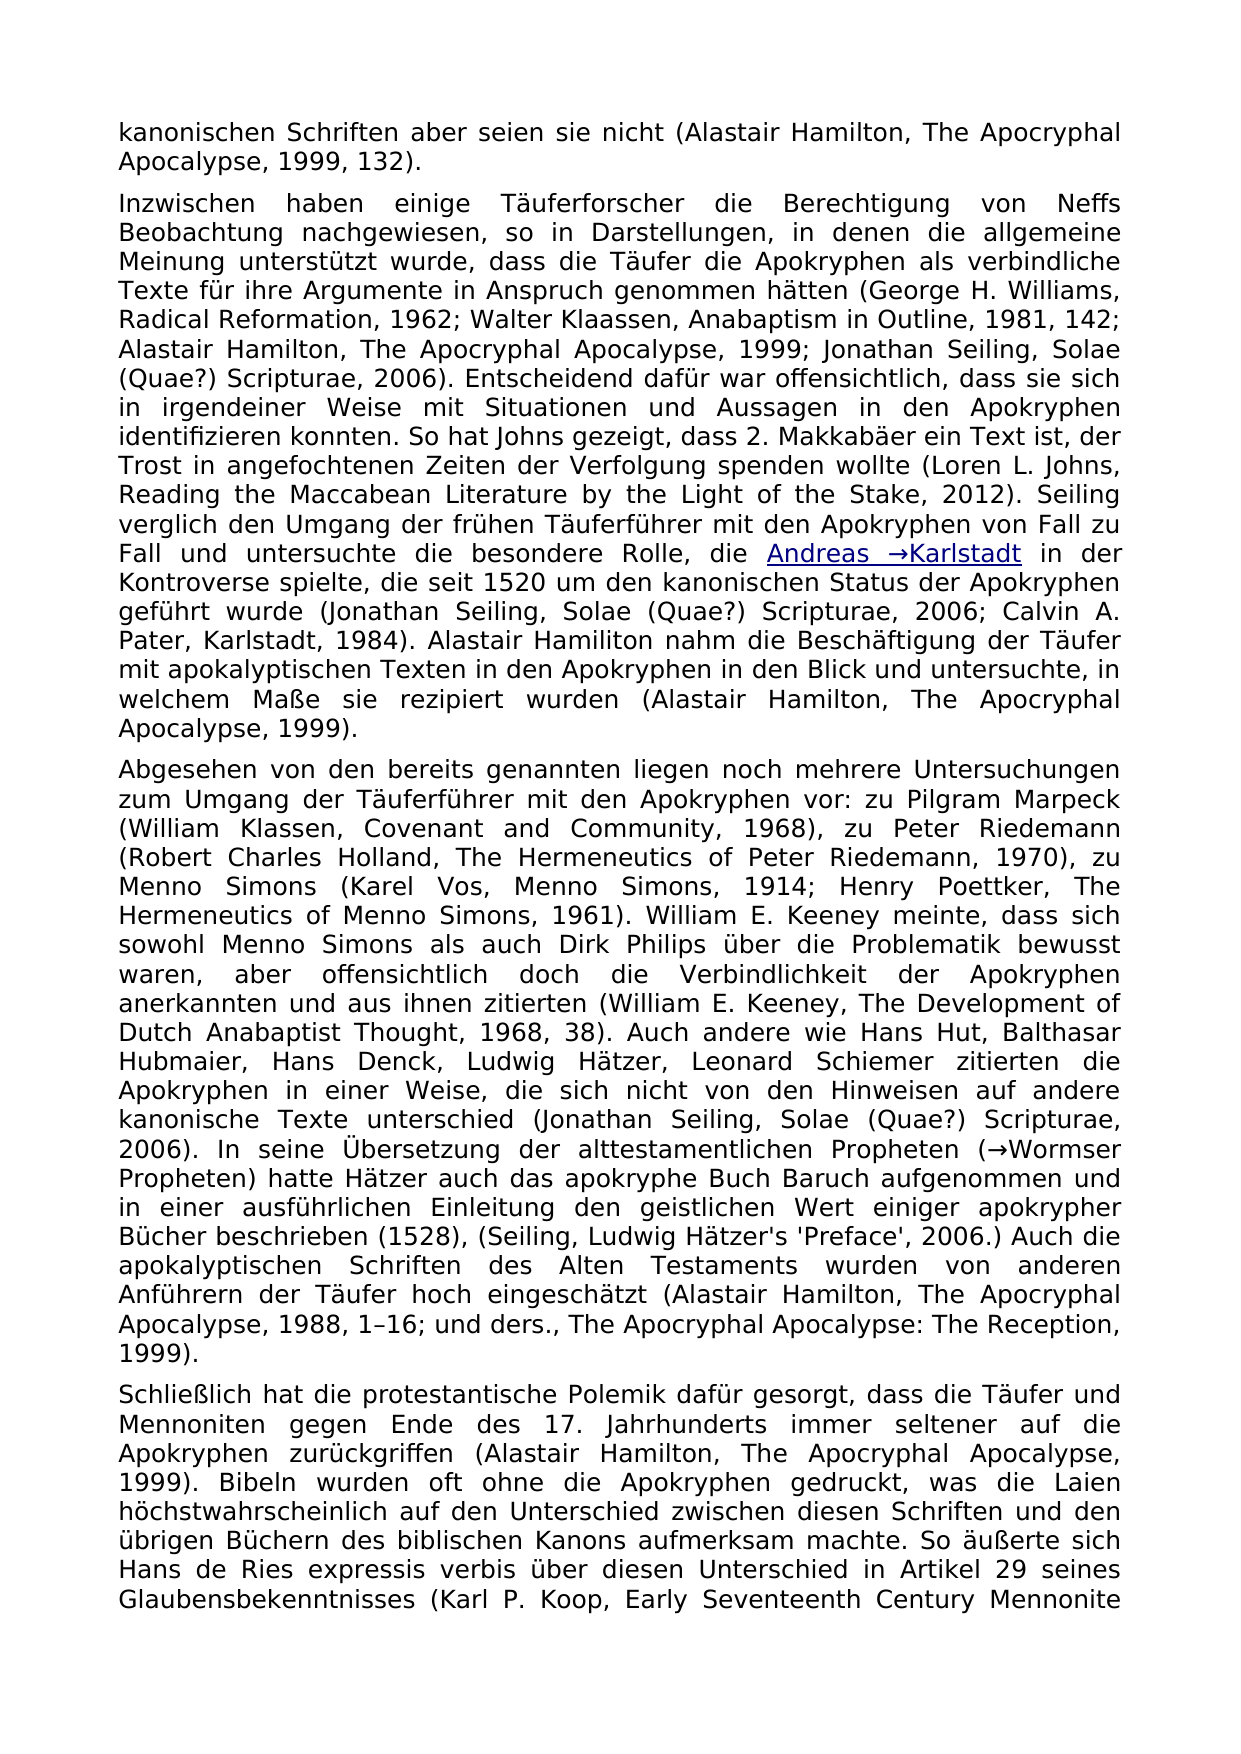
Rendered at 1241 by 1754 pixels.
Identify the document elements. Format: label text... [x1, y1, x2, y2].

text Abgesehen von den bereits genannten liegen noch mehrere Untersuchungen zum Umgang der Täuferführer mit den Apokryphen vor: zu Pilgram Marpeck (William Klassen, Covenant and Community, 1968), zu Peter Riedemann (Robert Charles Holland, The Hermeneutics of Peter Riedemann, 1970), zu Menno Simons (Karel Vos, Menno Simons, 1914; Henry Poettker, The Hermeneutics of Menno Simons, 1961). William E. Keeney meinte, dass sich sowohl Menno Simons als auch Dirk Philips über die Problematik bewusst waren, aber offensichtlich doch die Verbindlichkeit der Apokryphen anerkannten und aus ihnen zitierten (William E. Keeney, The Development of Dutch Anabaptist Thought, 1968, 38). Auch andere wie Hans Hut, Balthasar Hubmaier, Hans Denck, Ludwig Hätzer, Leonard Schiemer zitierten die Apokryphen in einer Weise, die sich nicht von den Hinweisen auf andere kanonische Texte unterschied (Jonathan Seiling, Solae (Quae?) Scripturae, 2006). In seine Übersetzung der alttestamentlichen Propheten (→Wormser Propheten) hatte Hätzer auch das apokryphe Buch Baruch aufgenommen und in einer ausführlichen Einleitung den geistlichen Wert einiger apokrypher Bücher beschrieben (1528), (Seiling, Ludwig Hätzer's 'Preface', 2006.) Auch die apokalyptischen Schriften des Alten Testaments wurden von anderen Anführern der Täufer hoch eingeschätzt (Alastair Hamilton, The Apocryphal Apocalypse, 1988, 1–16; und ders., The Apocryphal Apocalypse: The Reception, 1999). [118, 756, 1122, 1368]
text kanonischen Schriften aber seien sie nicht (Alastair Hamilton, The Apocryphal Apocalypse, 1999, 132). [118, 118, 1122, 176]
text Schließlich hat die protestantische Polemik dafür gesorgt, dass die Täufer und Mennoniten gegen Ende des 17. Jahrhunderts immer seltener auf die Apokryphen zurückgriffen (Alastair Hamilton, The Apocryphal Apocalypse, 1999). Bibeln wurden oft ohne die Apokryphen gedruckt, was die Laien höchstwahrscheinlich auf den Unterschied zwischen diesen Schriften und den übrigen Büchern des biblischen Kanons aufmerksam machte. So äußerte sich Hans de Ries expressis verbis über diesen Unterschied in Artikel 29 seines Glaubensbekenntnisses (Karl P. Koop, Early Seventeenth Century Mennonite [118, 1381, 1122, 1614]
text Inzwischen haben einige Täuferforscher die Berechtigung von Neffs Beobachtung nachgewiesen, so in Darstellungen, in denen die allgemeine Meinung unterstützt wurde, dass die Täufer die Apokryphen als verbindliche Texte für ihre Argumente in Anspruch genommen hätten (George H. Williams, Radical Reformation, 1962; Walter Klaassen, Anabaptism in Outline, 1981, 142; Alastair Hamilton, The Apocryphal Apocalypse, 1999; Jonathan Seiling, Solae (Quae?) Scripturae, 2006). Entscheidend dafür war offensichtlich, dass sie sich in irgendeiner Weise mit Situationen und Aussagen in den Apokryphen identifizieren konnten. So hat Johns gezeigt, dass 2. Makkabäer ein Text ist, der Trost in angefochtenen Zeiten der Verfolgung spenden wollte (Loren L. Johns, Reading the Maccabean Literature by the Light of the Stake, 2012). Seiling verglich den Umgang der frühen Täuferführer mit den Apokryphen von Fall zu Fall und untersuchte die besondere Rolle, die Andreas →Karlstadt in der Kontroverse spielte, die seit 1520 um den kanonischen Status der Apokryphen geführt wurde (Jonathan Seiling, Solae (Quae?) Scripturae, 2006; Calvin A. Pater, Karlstadt, 1984). Alastair Hamiliton nahm die Beschäftigung der Täufer mit apokalyptischen Texten in den Apokryphen in den Blick und untersuchte, in welchem Maße sie rezipiert wurden (Alastair Hamilton, The Apocryphal Apocalypse, 1999). [118, 189, 1122, 743]
